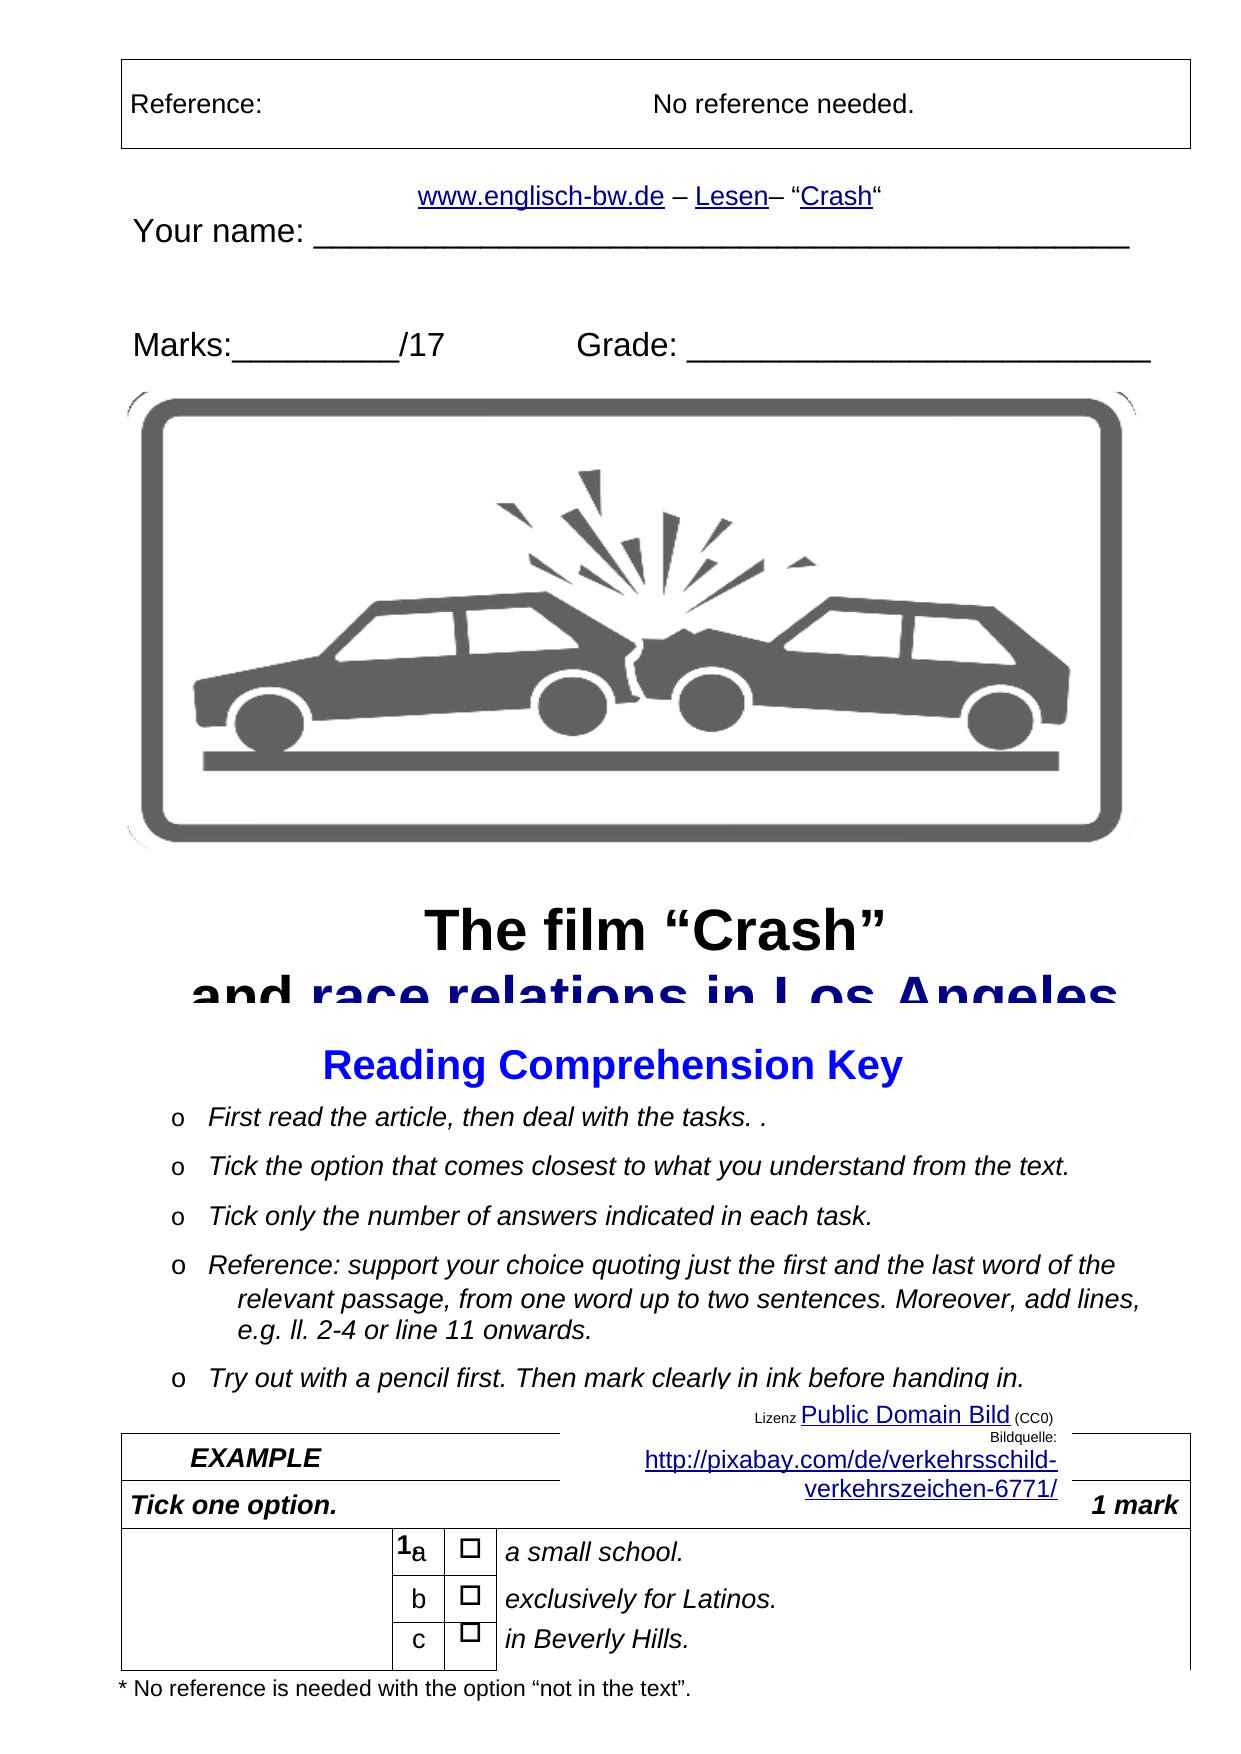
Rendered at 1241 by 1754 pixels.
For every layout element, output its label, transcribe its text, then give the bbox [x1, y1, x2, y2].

table_header Example [122, 1434, 393, 1480]
table_cell  [445, 1576, 496, 1622]
table_header [1072, 1434, 1190, 1480]
table_cell a [393, 1529, 444, 1575]
table_header Your name: ____________________________________________ Marks:_________/17 Grade: _________________________ The film “Crash” and race relations in Los Angeles [121, 211, 1190, 1003]
text Reading Comprehension Key [44, 1040, 1181, 1088]
table_header Your name: ____________________________________________ Marks:_________/17 Grade: _________________________ The film “Crash” and race relations in Los Angeles [560, 1389, 1072, 1511]
table_cell c [393, 1623, 444, 1669]
table_cell 1 mark [496, 1481, 1190, 1528]
table_header [393, 1434, 444, 1480]
list Tick the option that comes closest to what you understand from the text. [170, 1150, 1181, 1183]
table_cell Tick one option. [122, 1481, 393, 1528]
table_cell [526, 60, 644, 148]
text www.englisch-bw.de – Lesen– “Crash“ [118, 180, 1181, 211]
table_cell a small school. [497, 1529, 1190, 1575]
table_header [445, 1434, 496, 1480]
table_cell exclusively for Latinos. [497, 1575, 1190, 1622]
list Try out with a pencil first. Then mark clearly in ink before handing in. [170, 1362, 1181, 1396]
table_cell  [445, 1529, 496, 1575]
list First read the article, then deal with the tasks. . [170, 1101, 1181, 1133]
table_cell [445, 1481, 496, 1528]
table_cell Reference: [122, 60, 526, 148]
table_header [496, 1434, 560, 1480]
list Reference: support your choice quoting just the first and the last word of the relevant passage, from one word up to two sentences. Moreover, add lines, e.g. ll. 2-4 or line 11 onwards. [170, 1249, 1181, 1345]
table_cell in Beverly Hills. [497, 1622, 1190, 1669]
table_cell [393, 1481, 444, 1528]
table_cell b [393, 1576, 444, 1622]
table_cell No reference needed. [644, 60, 1190, 148]
table_cell  [445, 1623, 496, 1669]
list Tick only the number of answers indicated in each task. [170, 1200, 1181, 1233]
table_cell Jefferson High School is [122, 1529, 392, 1669]
